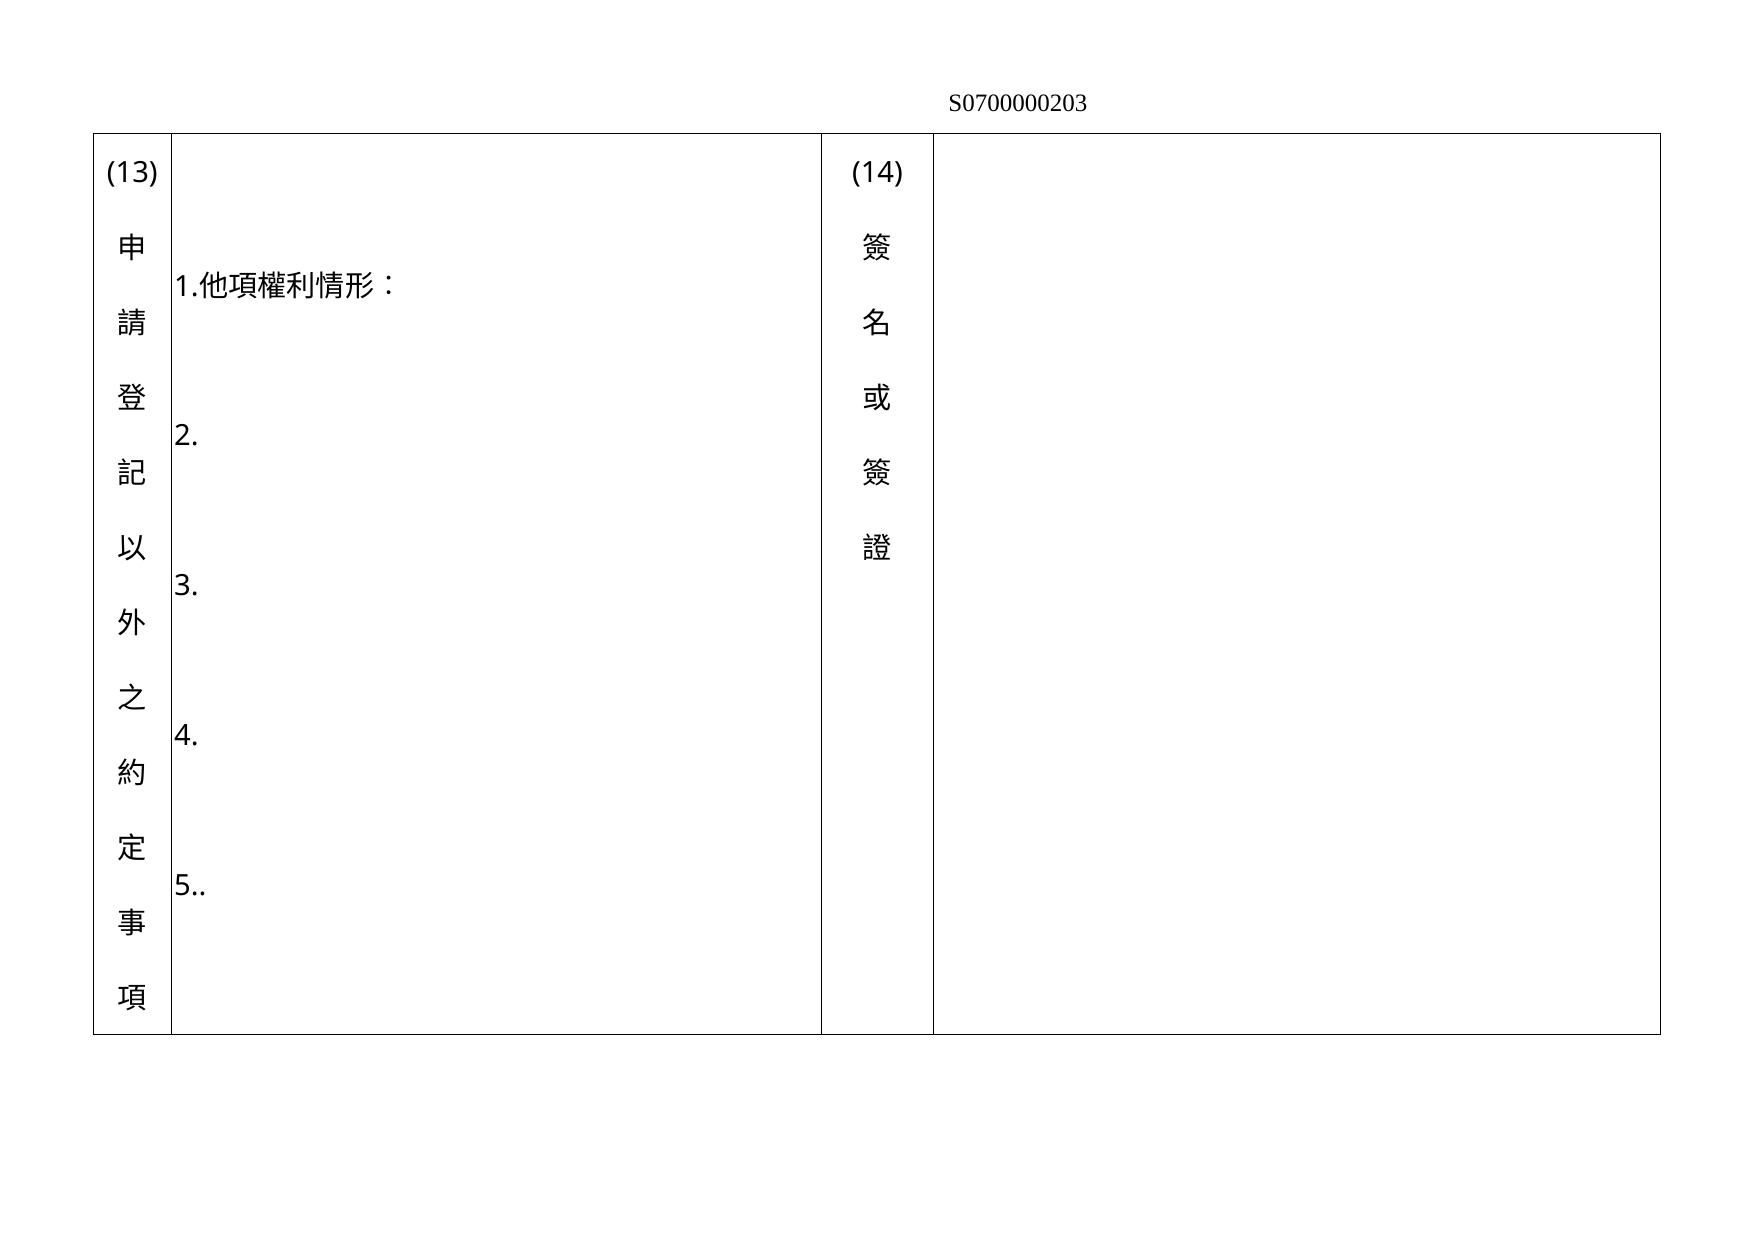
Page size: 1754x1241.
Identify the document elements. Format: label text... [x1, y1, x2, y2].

table_cell [934, 134, 1660, 1034]
table_cell (13) 申 請 登 記 以 外 之 約 定 事 項 [94, 134, 171, 1034]
table_cell (14) 簽 名 或 簽 證 [822, 134, 933, 1034]
table_cell 他項權利情形︰ 2. 3. 4. 5.. [172, 134, 821, 1034]
